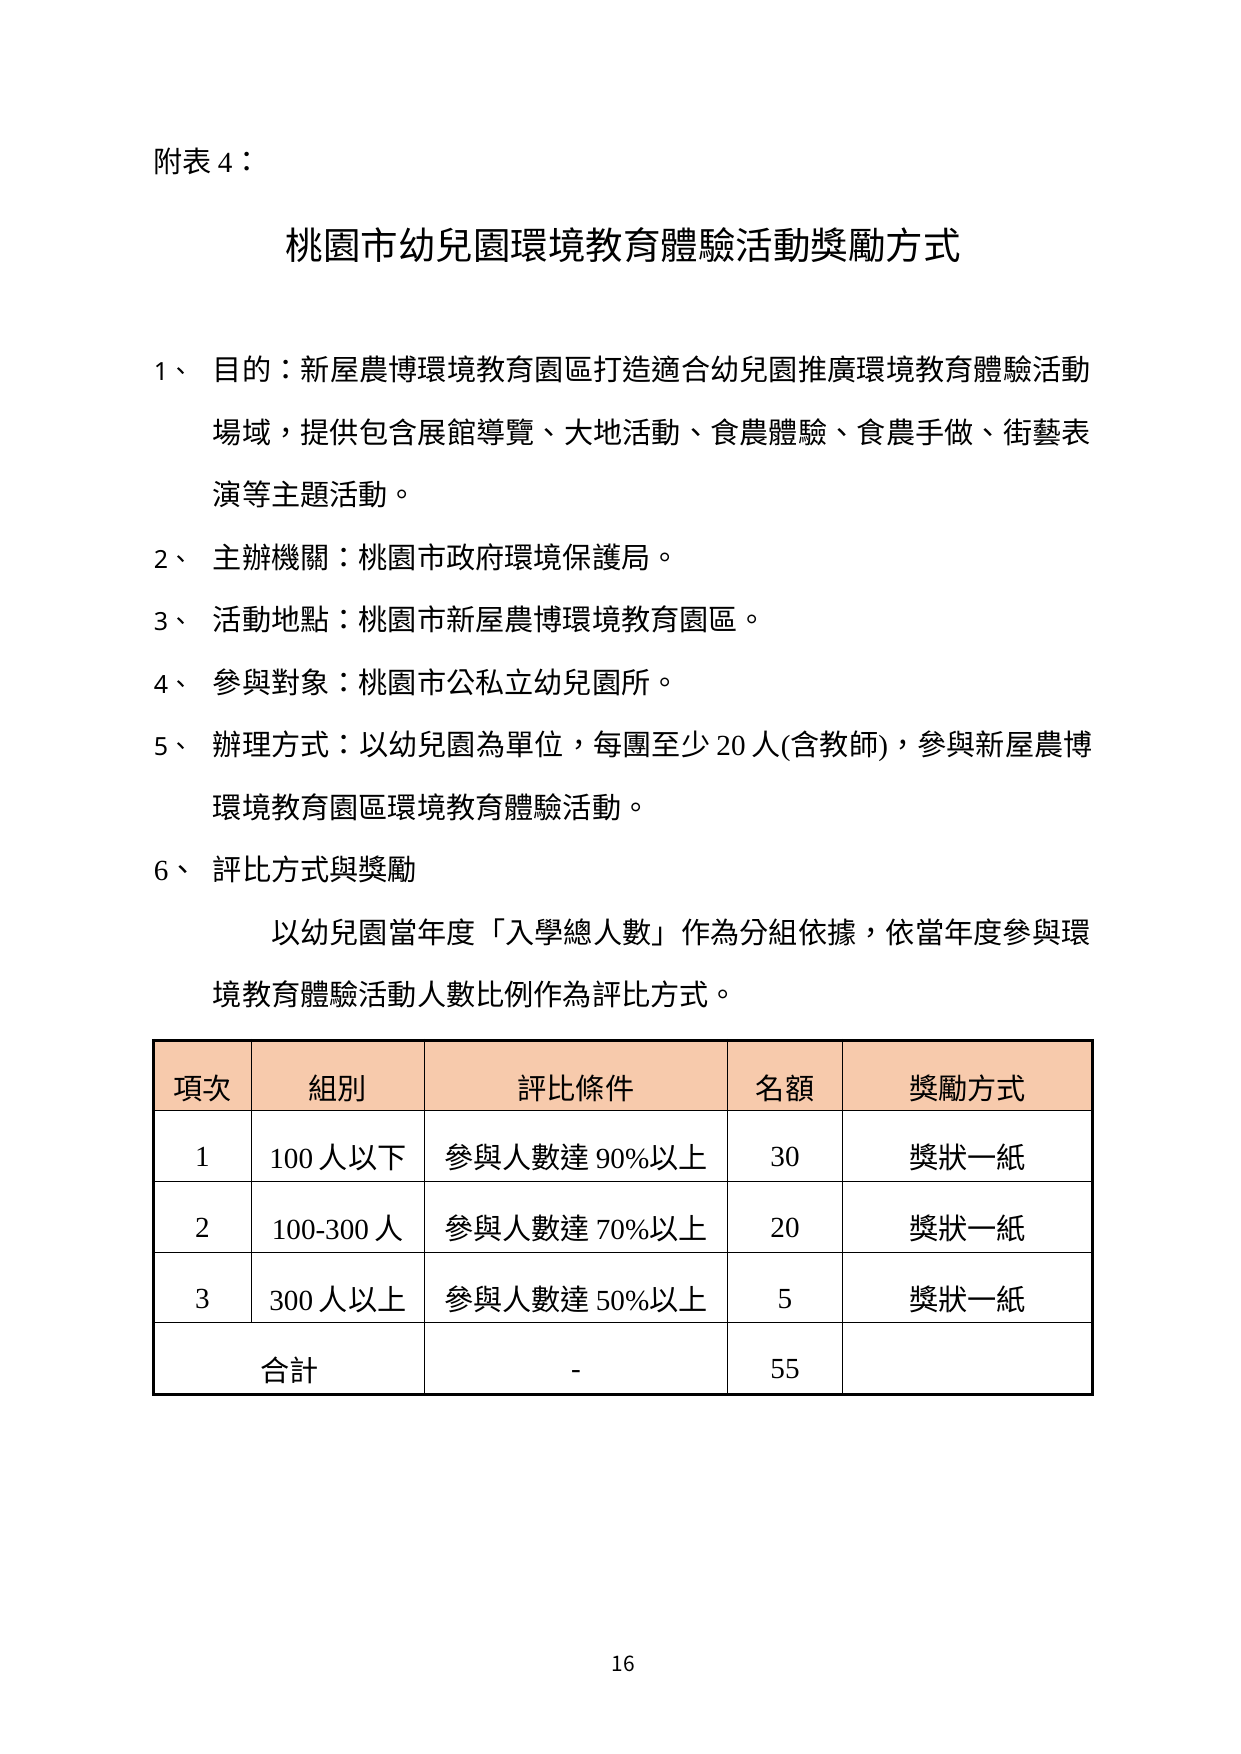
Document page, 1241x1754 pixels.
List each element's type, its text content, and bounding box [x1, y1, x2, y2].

table_cell 獎狀一紙 [843, 1253, 1091, 1322]
table_cell 合計 [155, 1323, 424, 1393]
table_cell 獎狀一紙 [843, 1111, 1091, 1181]
table_cell 20 [728, 1182, 842, 1251]
list 參與對象：桃園市公私立幼兒園所。 [153, 639, 1093, 701]
text 以幼兒園當年度「入學總人數」作為分組依據，依當年度參與環境教育體驗活動人數比例作為評比方式。 [213, 889, 1093, 1014]
table_cell 獎狀一紙 [843, 1182, 1091, 1251]
table_header 組別 [252, 1042, 424, 1110]
list 目的：新屋農博環境教育園區打造適合幼兒園推廣環境教育體驗活動場域，提供包含展館導覽、大地活動、食農體驗、食農手做、街藝表演等主題活動。 [153, 326, 1093, 514]
table_cell - [425, 1323, 727, 1393]
text 附表4： [153, 118, 1093, 180]
table_cell 55 [728, 1323, 842, 1393]
table_header 名額 [728, 1042, 842, 1110]
list 活動地點：桃園市新屋農博環境教育園區。 [153, 576, 1093, 639]
table_header 評比條件 [425, 1042, 727, 1110]
table_cell 參與人數達50%以上 [425, 1253, 727, 1322]
list 評比方式與獎勵 [153, 826, 1093, 889]
list 主辦機關：桃園市政府環境保護局。 [153, 514, 1093, 576]
table_cell 30 [728, 1111, 842, 1181]
table_cell 參與人數達70%以上 [425, 1182, 727, 1251]
table_cell 3 [155, 1253, 251, 1322]
table_cell 1 [155, 1111, 251, 1181]
table_cell 100-300人 [252, 1182, 424, 1251]
table_cell 參與人數達90%以上 [425, 1111, 727, 1181]
table_header 項次 [155, 1042, 251, 1110]
table_header 獎勵方式 [843, 1042, 1091, 1110]
text 桃園市幼兒園環境教育體驗活動獎勵方式 [153, 201, 1093, 264]
table_cell 5 [728, 1253, 842, 1322]
table_cell 300人以上 [252, 1253, 424, 1322]
table_cell [843, 1323, 1091, 1393]
table_cell 2 [155, 1182, 251, 1251]
table_cell 100人以下 [252, 1111, 424, 1181]
list 辦理方式：以幼兒園為單位，每團至少20人(含教師)，參與新屋農博環境教育園區環境教育體驗活動。 [153, 701, 1093, 826]
